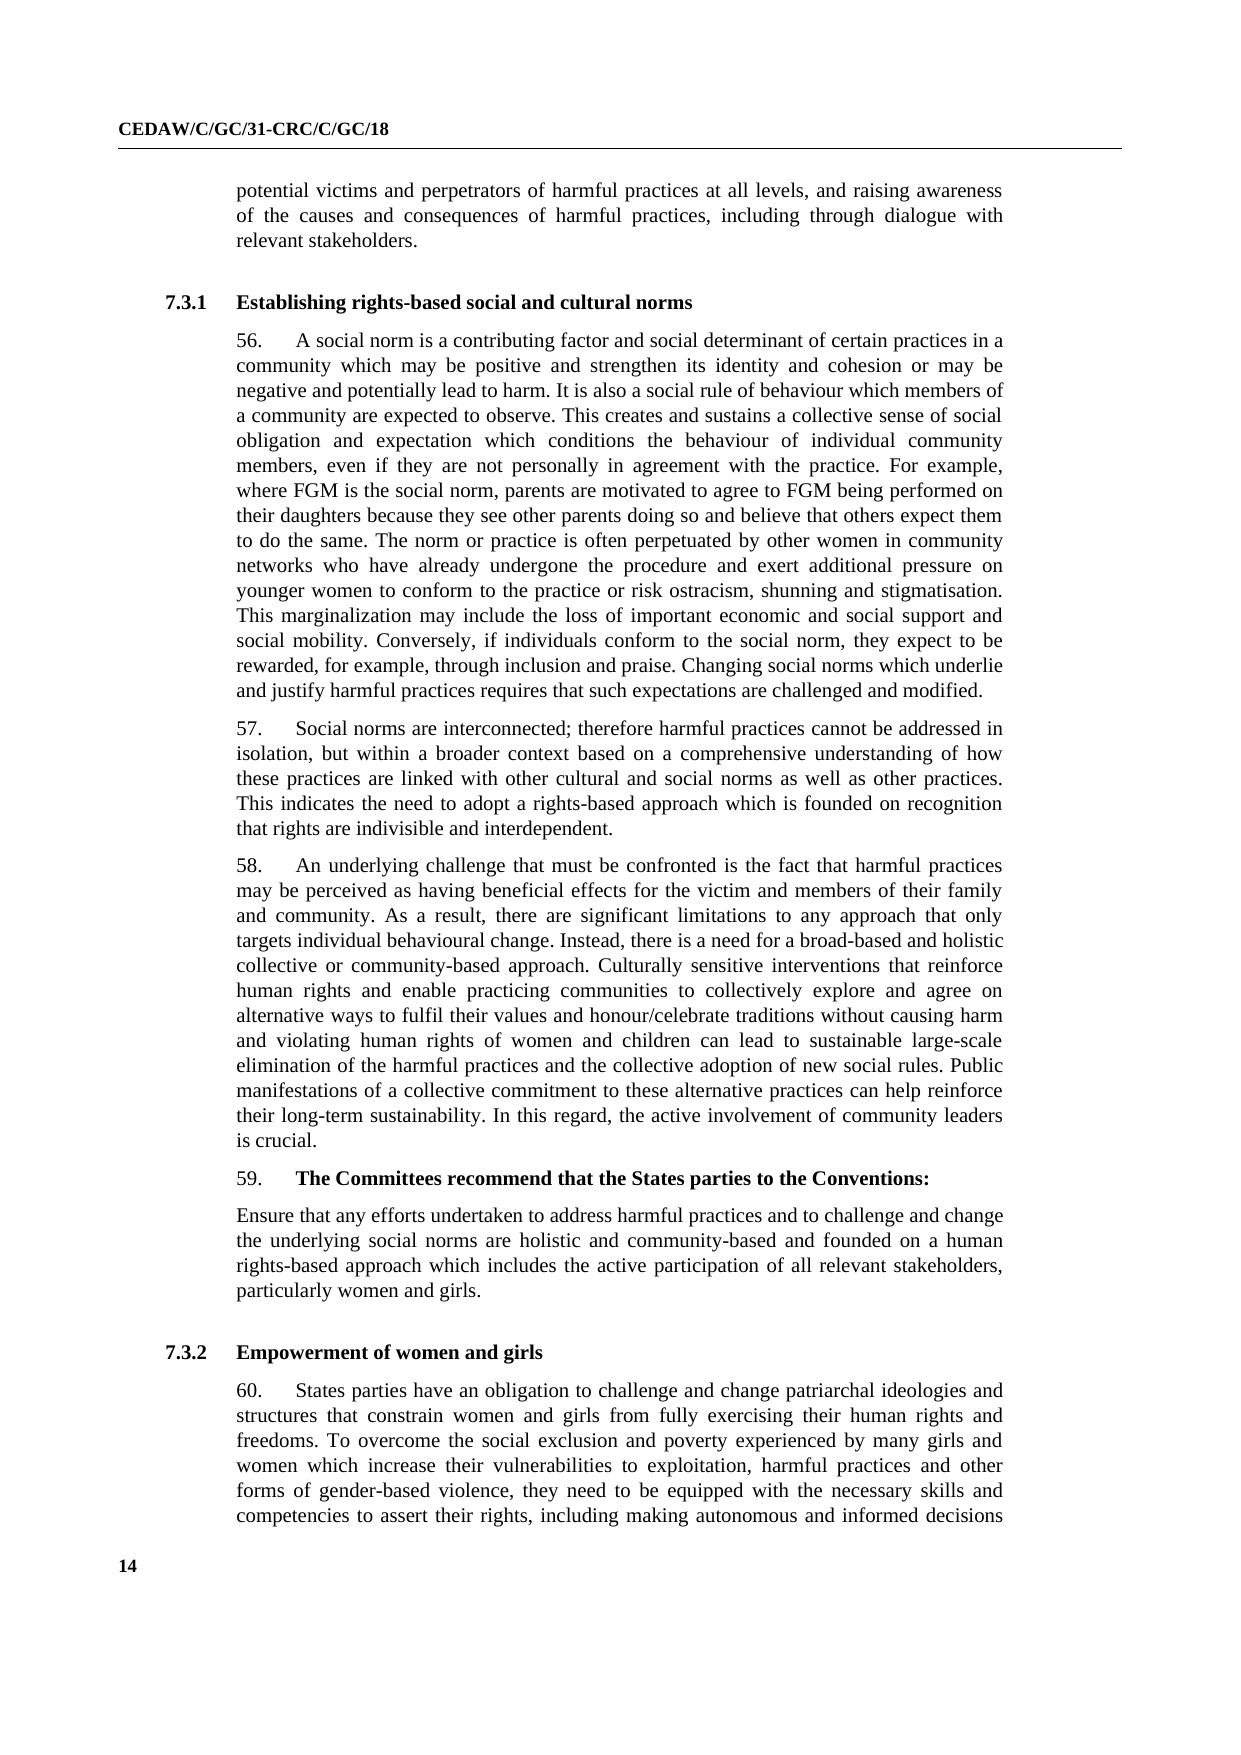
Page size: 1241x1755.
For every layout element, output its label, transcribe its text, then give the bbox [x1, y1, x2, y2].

text potential victims and perpetrators of harmful practices at all levels, and raising awareness of the causes and consequences of harmful practices, including through dialogue with relevant stakeholders. [236, 177, 1004, 252]
text 58. An underlying challenge that must be confronted is the fact that harmful practices may be perceived as having beneficial effects for the victim and members of their family and community. As a result, there are significant limitations to any approach that only targets individual behavioural change. Instead, there is a need for a broad-based and holistic collective or community-based approach. Culturally sensitive interventions that reinforce human rights and enable practicing communities to collectively explore and agree on alternative ways to fulfil their values and honour/celebrate traditions without causing harm and violating human rights of women and children can lead to sustainable large-scale elimination of the harmful practices and the collective adoption of new social rules. Public manifestations of a collective commitment to these alternative practices can help reinforce their long-term sustainability. In this regard, the active involvement of community leaders is crucial. [236, 852, 1004, 1152]
text 7.3.1 Establishing rights-based social and cultural norms [118, 290, 1004, 315]
text 57. Social norms are interconnected; therefore harmful practices cannot be addressed in isolation, but within a broader context based on a comprehensive understanding of how these practices are linked with other cultural and social norms as well as other practices. This indicates the need to adopt a rights-based approach which is founded on recognition that rights are indivisible and interdependent. [236, 715, 1004, 840]
text 56. A social norm is a contributing factor and social determinant of certain practices in a community which may be positive and strengthen its identity and cohesion or may be negative and potentially lead to harm. It is also a social rule of behaviour which members of a community are expected to observe. This creates and sustains a collective sense of social obligation and expectation which conditions the behaviour of individual community members, even if they are not personally in agreement with the practice. For example, where FGM is the social norm, parents are motivated to agree to FGM being performed on their daughters because they see other parents doing so and believe that others expect them to do the same. The norm or practice is often perpetuated by other women in community networks who have already undergone the procedure and exert additional pressure on younger women to conform to the practice or risk ostracism, shunning and stigmatisation. This marginalization may include the loss of important economic and social support and social mobility. Conversely, if individuals conform to the social norm, they expect to be rewarded, for example, through inclusion and praise. Changing social norms which underlie and justify harmful practices requires that such expectations are challenged and modified. [236, 327, 1004, 702]
text 7.3.2 Empowerment of women and girls [118, 1340, 1004, 1365]
text 59. The Committees recommend that the States parties to the Conventions: [236, 1165, 1004, 1190]
text Ensure that any efforts undertaken to address harmful practices and to challenge and change the underlying social norms are holistic and community-based and founded on a human rights-based approach which includes the active participation of all relevant stakeholders, particularly women and girls. [236, 1202, 1004, 1302]
text 60. States parties have an obligation to challenge and change patriarchal ideologies and structures that constrain women and girls from fully exercising their human rights and freedoms. To overcome the social exclusion and poverty experienced by many girls and women which increase their vulnerabilities to exploitation, harmful practices and other forms of gender-based violence, they need to be equipped with the necessary skills and competencies to assert their rights, including making autonomous and informed decisions [236, 1377, 1004, 1527]
